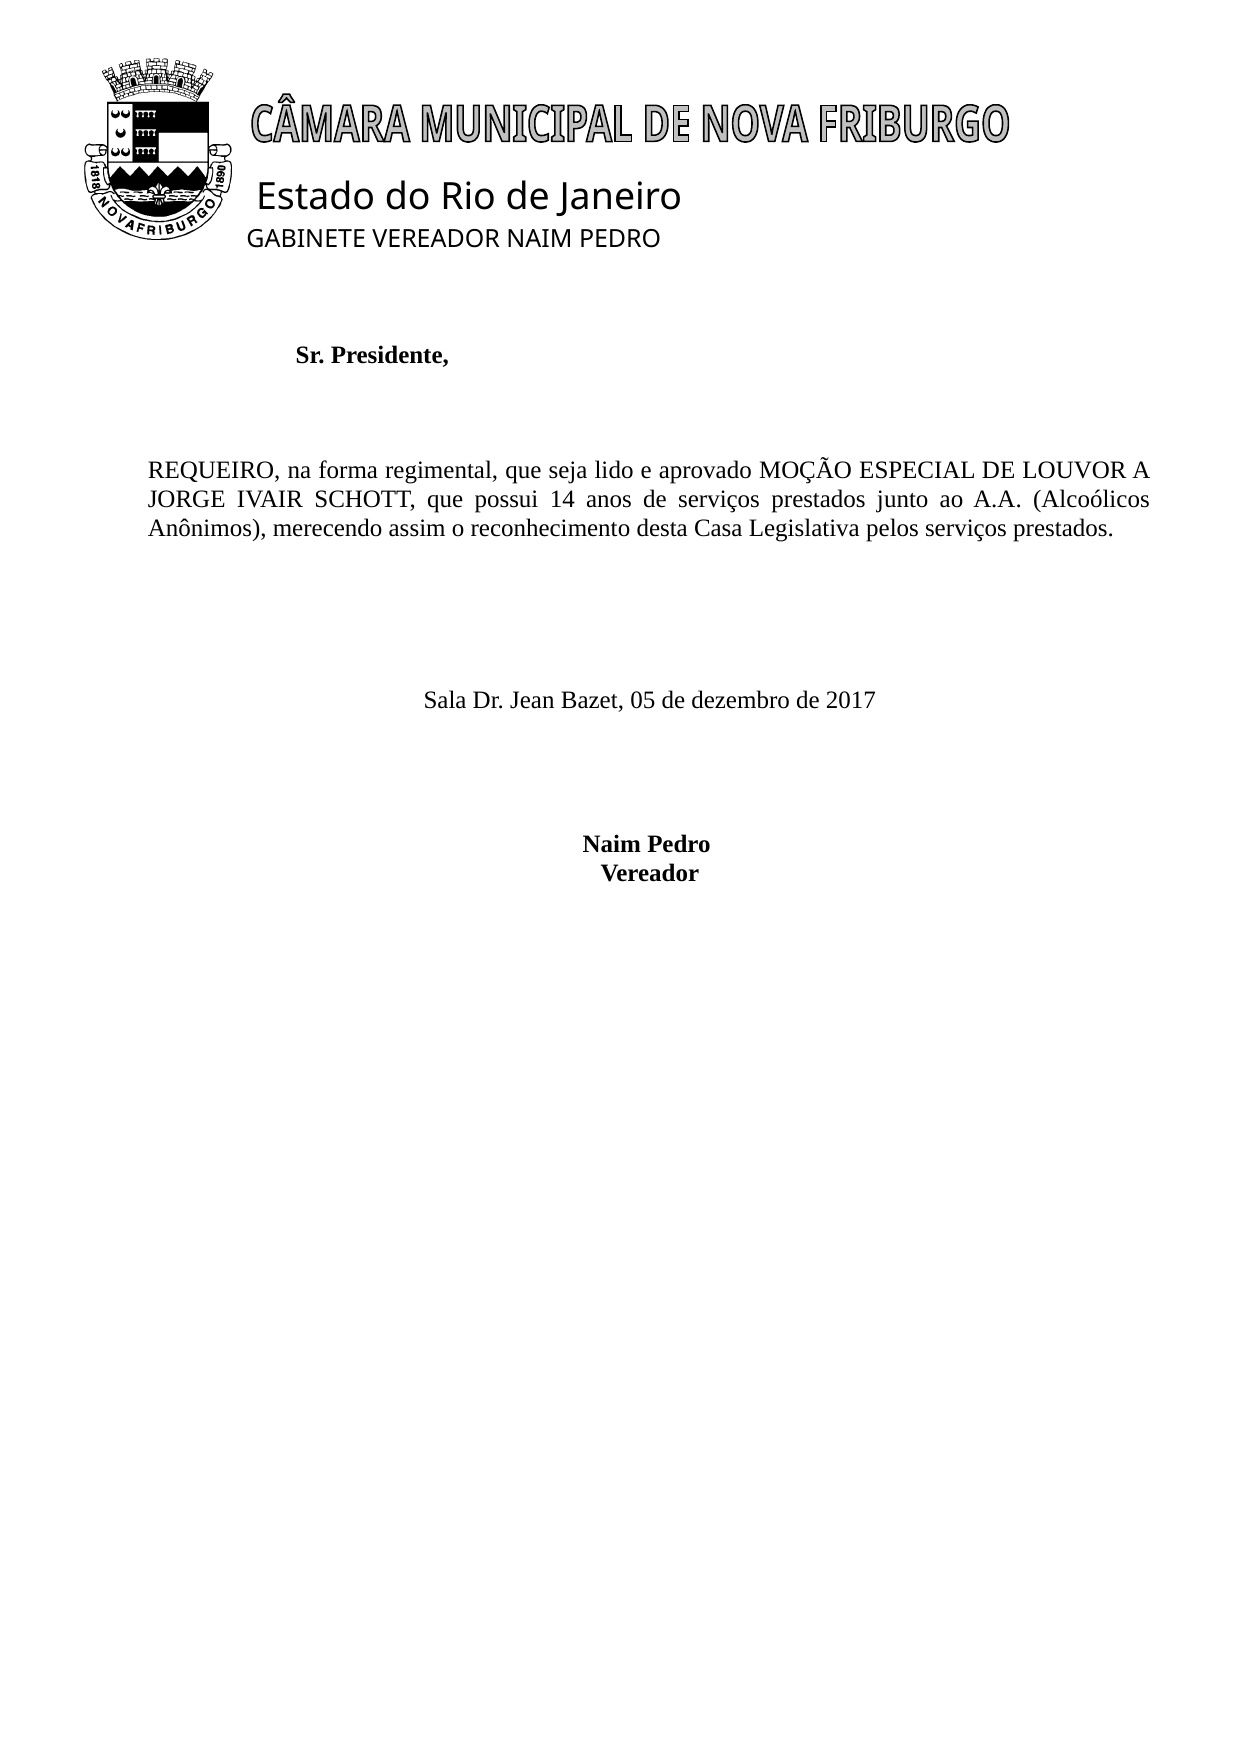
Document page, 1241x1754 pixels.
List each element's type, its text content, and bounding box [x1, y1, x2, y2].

text Sala Dr. Jean Bazet, 05 de dezembro de 2017 [148, 685, 1152, 714]
text Sr. Presidente, [148, 340, 1152, 369]
text REQUEIRO, na forma regimental, que seja lido e aprovado MOÇÃO ESPECIAL DE LOUVOR A JORGE IVAIR SCHOTT, que possui 14 anos de serviços prestados junto ao A.A. (Alcoólicos Anônimos), merecendo assim o reconhecimento desta Casa Legislativa pelos serviços prestados. [148, 455, 1152, 541]
text Naim Pedro [148, 829, 1152, 858]
text Vereador [148, 858, 1152, 886]
picture [83, 56, 233, 241]
